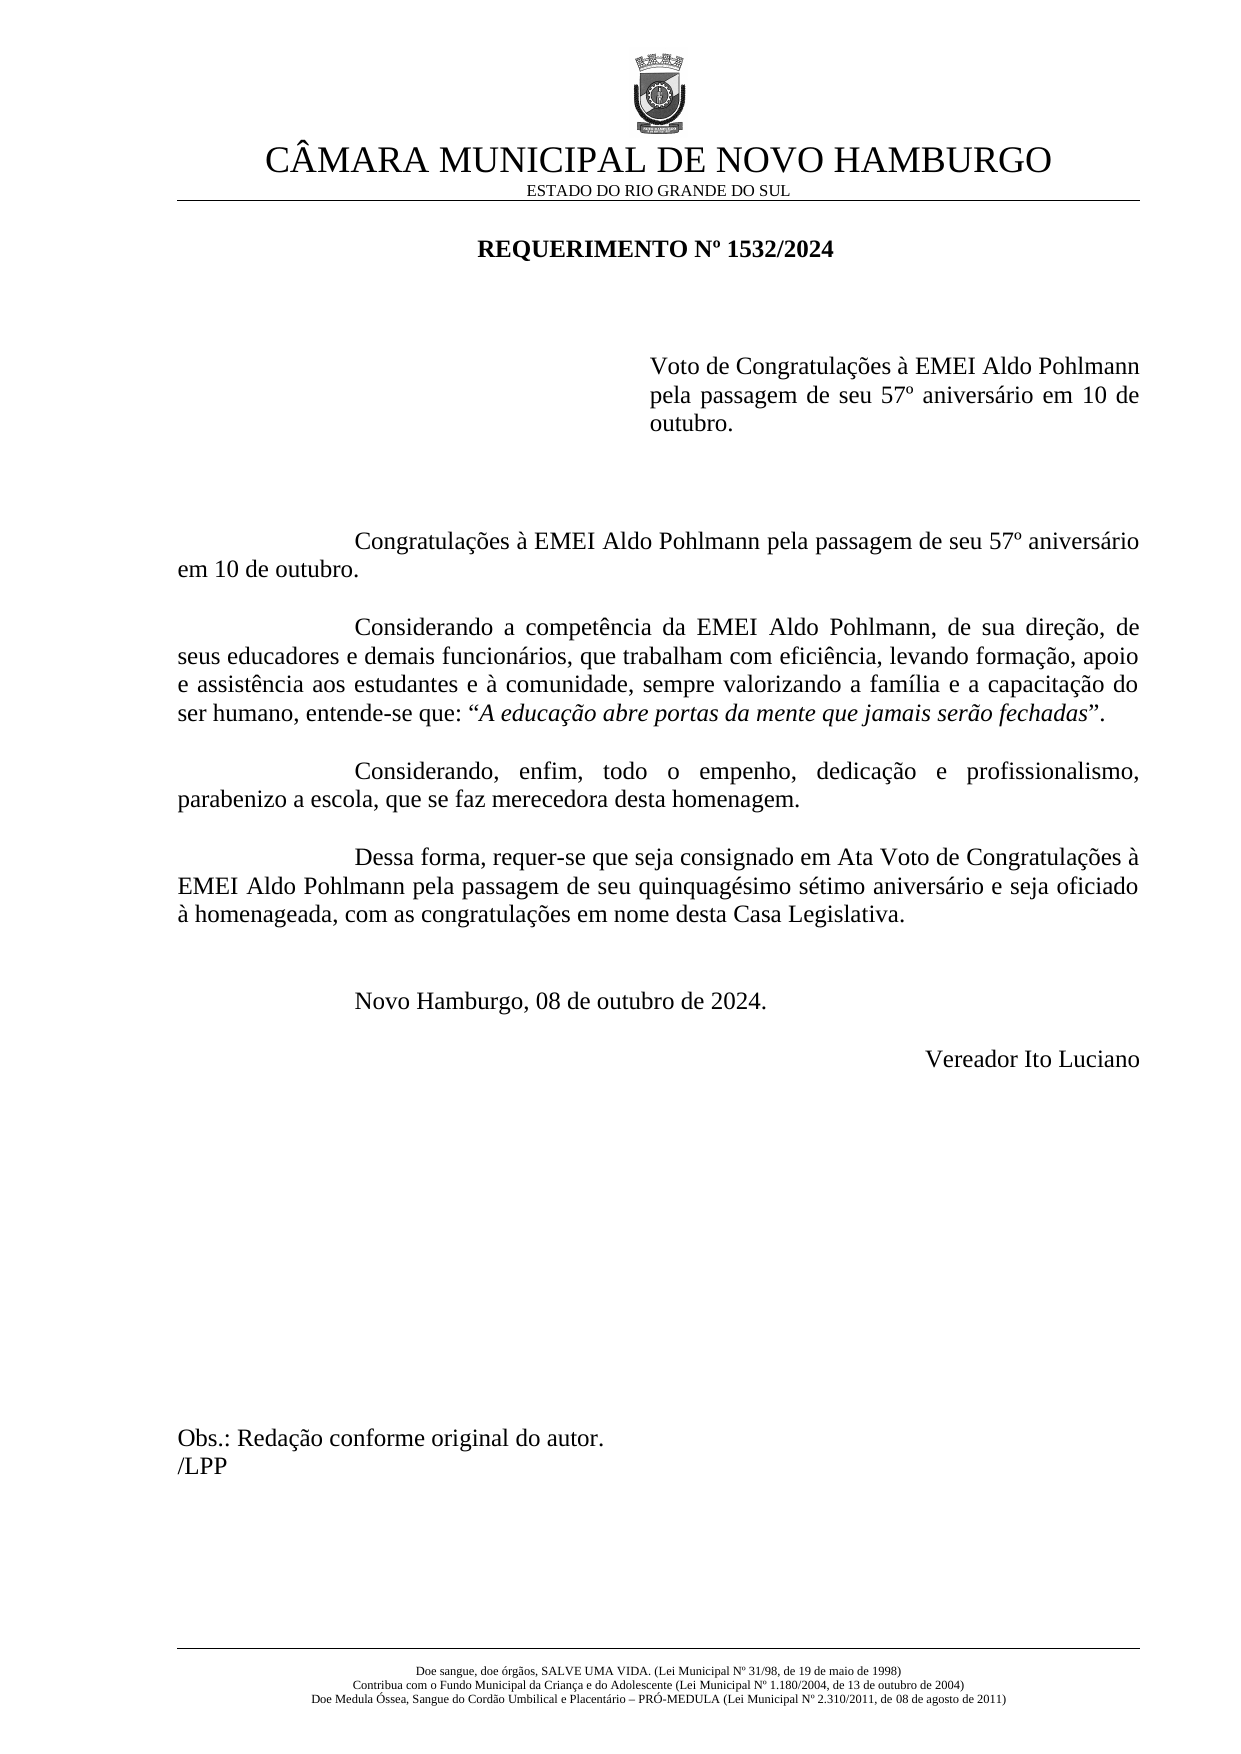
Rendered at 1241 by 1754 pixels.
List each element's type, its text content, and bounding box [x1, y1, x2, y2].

text /LPP [177, 1451, 1140, 1480]
text Obs.: Redação conforme original do autor. [177, 1423, 1140, 1451]
text Dessa forma, requer-se que seja consignado em Ata Voto de Congratulações à EMEI Aldo Pohlmann pela passagem de seu quinquagésimo sétimo aniversário e seja oficiado à homenageada, com as congratulações em nome desta Casa Legislativa. [177, 842, 1140, 928]
text Vereador Ito Luciano [177, 1044, 1140, 1073]
text Congratulações à EMEI Aldo Pohlmann pela passagem de seu 57º aniversário em 10 de outubro. [177, 526, 1140, 583]
text Considerando, enfim, todo o empenho, dedicação e profissionalismo, parabenizo a escola, que se faz merecedora desta homenagem. [177, 756, 1140, 813]
text Voto de Congratulações à EMEI Aldo Pohlmann pela passagem de seu 57º aniversário em 10 de outubro. [649, 351, 1140, 437]
title REQUERIMENTO Nº 1532/2024 [177, 234, 1140, 262]
text Novo Hamburgo, 08 de outubro de 2024. [177, 986, 1140, 1014]
text Considerando a competência da EMEI Aldo Pohlmann, de sua direção, de seus educadores e demais funcionários, que trabalham com eficiência, levando formação, apoio e assistência aos estudantes e à comunidade, sempre valorizando a família e a capacitação do ser humano, entende-se que: “A educação abre portas da mente que jamais serão fechadas”. [177, 612, 1140, 727]
